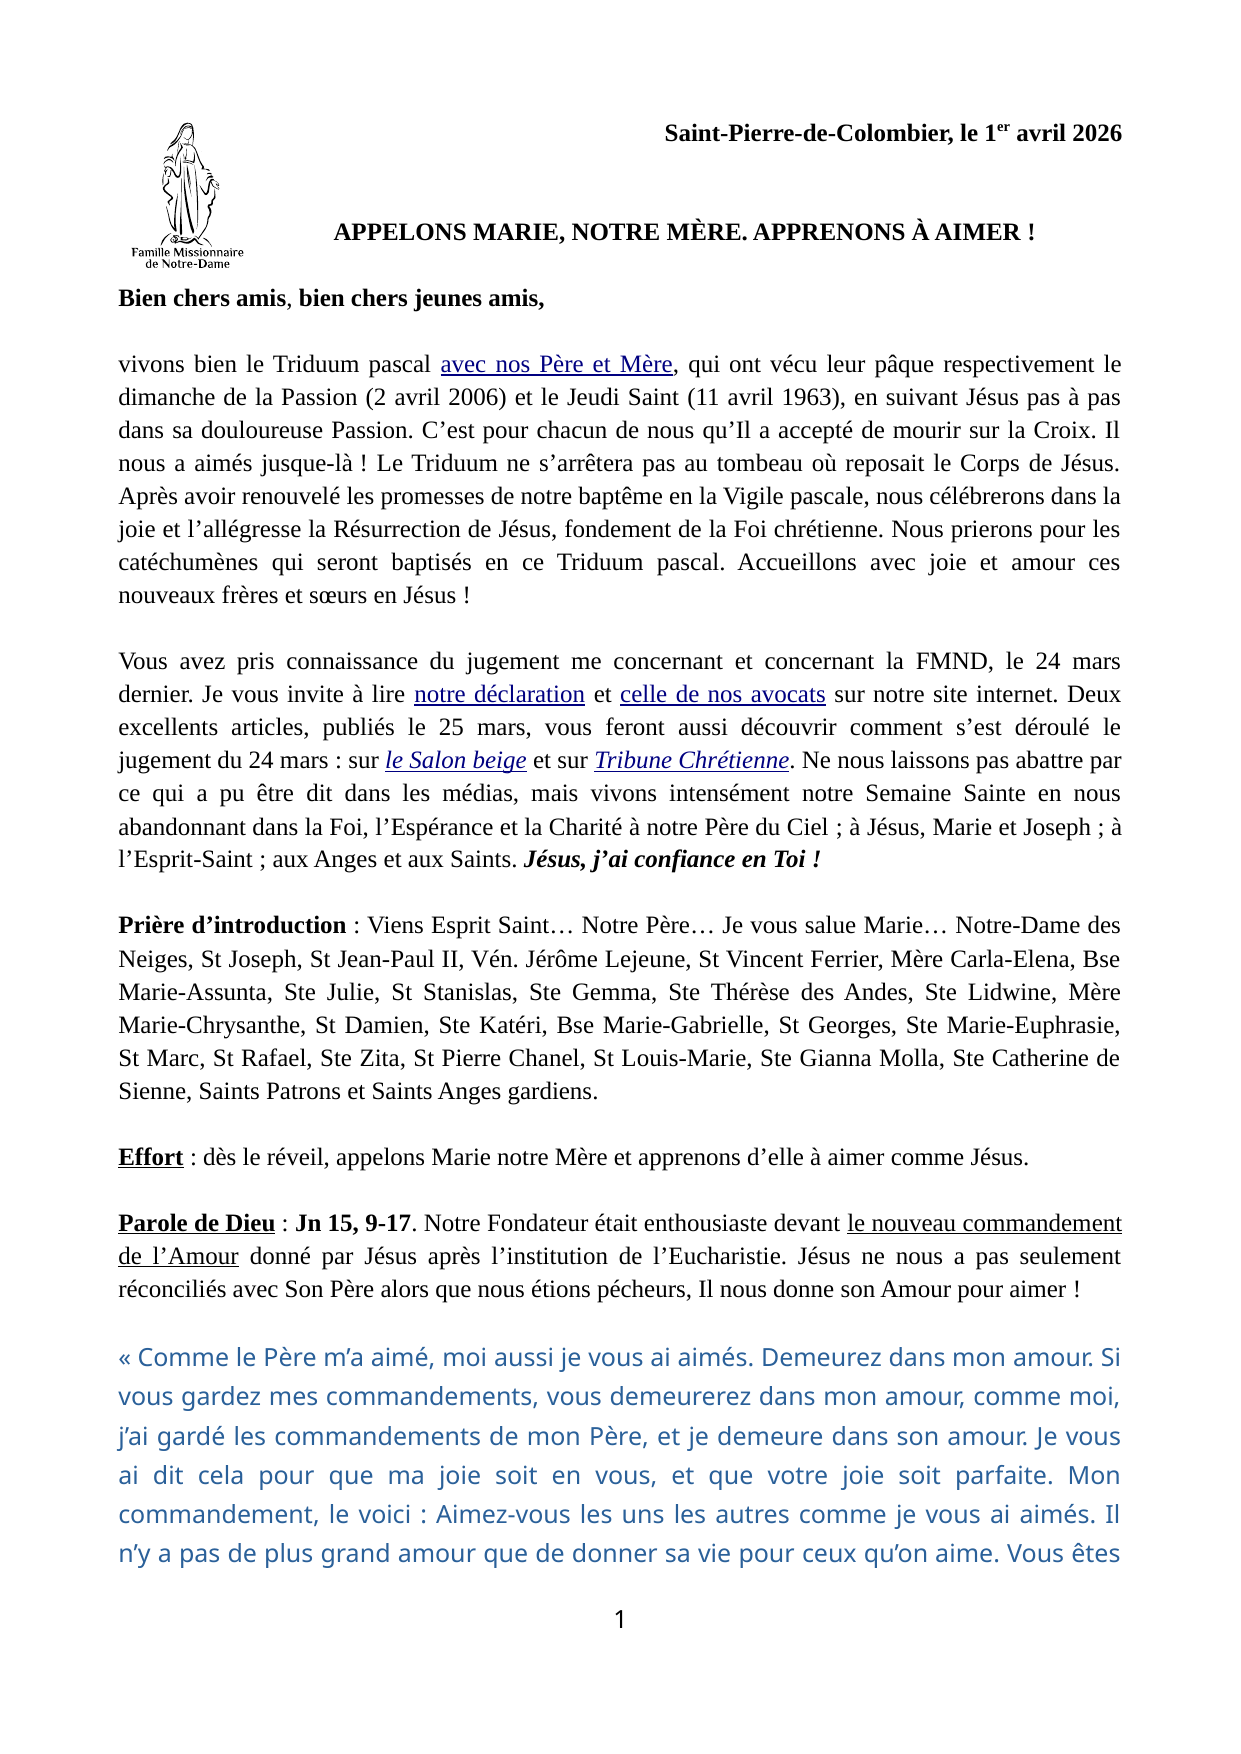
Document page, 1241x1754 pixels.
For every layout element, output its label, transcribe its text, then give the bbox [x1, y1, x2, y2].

text Vous avez pris connaissance du jugement me concernant et concernant la FMND, le 24 mars dernier. Je vous invite à lire notre déclaration et celle de nos avocats sur notre site internet. Deux excellents articles, publiés le 25 mars, vous feront aussi découvrir comment s’est déroulé le jugement du 24 mars : sur le Salon beige et sur Tribune Chrétienne. Ne nous laissons pas abattre par ce qui a pu être dit dans les médias, mais vivons intensément notre Semaine Sainte en nous abandonnant dans la Foi, l’Espérance et la Charité à notre Père du Ciel ; à Jésus, Marie et Joseph ; à l’Esprit-Saint ; aux Anges et aux Saints. Jésus, j’ai confiance en Toi ! [118, 646, 1122, 873]
text Parole de Dieu : Jn 15, 9-17. Notre Fondateur était enthousiaste devant le nouveau commandement de l’Amour donné par Jésus après l’institution de l’Eucharistie. Jésus ne nous a pas seulement réconciliés avec Son Père alors que nous étions pécheurs, Il nous donne son Amour pour aimer ! [118, 1208, 1122, 1303]
text Effort : dès le réveil, appelons Marie notre Mère et apprenons d’elle à aimer comme Jésus. [118, 1142, 1122, 1171]
text APPELONS MARIE, NOTRE MÈRE. APPRENONS À AIMER ! [197, 217, 1122, 246]
text Saint-Pierre-de-Colombier, le 1er avril 2026 [118, 118, 1122, 147]
text Bien chers amis, bien chers jeunes amis, [118, 283, 1122, 312]
text Prière d’introduction : Viens Esprit Saint… Notre Père… Je vous salue Marie… Notre-Dame des Neiges, St Joseph, St Jean-Paul II, Vén. Jérôme Lejeune, St Vincent Ferrier, Mère Carla-Elena, Bse Marie-Assunta, Ste Julie, St Stanislas, Ste Gemma, Ste Thérèse des Andes, Ste Lidwine, Mère Marie-Chrysanthe, St Damien, Ste Katéri, Bse Marie-Gabrielle, St Georges, Ste Marie-Euphrasie, St Marc, St Rafael, Ste Zita, St Pierre Chanel, St Louis-Marie, Ste Gianna Molla, Ste Catherine de Sienne, Saints Patrons et Saints Anges gardiens. [118, 911, 1122, 1104]
text « Comme le Père m’a aimé, moi aussi je vous ai aimés. Demeurez dans mon amour. Si vous gardez mes commandements, vous demeurerez dans mon amour, comme moi, j’ai gardé les commandements de mon Père, et je demeure dans son amour. Je vous ai dit cela pour que ma joie soit en vous, et que votre joie soit parfaite. Mon commandement, le voici : Aimez-vous les uns les autres comme je vous ai aimés. Il n’y a pas de plus grand amour que de donner sa vie pour ceux qu’on aime. Vous êtes [118, 1340, 1122, 1570]
text vivons bien le Triduum pascal avec nos Père et Mère, qui ont vécu leur pâque respectivement le dimanche de la Passion (2 avril 2006) et le Jeudi Saint (11 avril 1963), en suivant Jésus pas à pas dans sa douloureuse Passion. C’est pour chacun de nous qu’Il a accepté de mourir sur la Croix. Il nous a aimés jusque-là ! Le Triduum ne s’arrêtera pas au tombeau où reposait le Corps de Jésus. Après avoir renouvelé les promesses de notre baptême en la Vigile pascale, nous célébrerons dans la joie et l’allégresse la Résurrection de Jésus, fondement de la Foi chrétienne. Nous prierons pour les catéchumènes qui seront baptisés en ce Triduum pascal. Accueillons avec joie et amour ces nouveaux frères et sœurs en Jésus ! [118, 349, 1122, 609]
text [118, 217, 207, 246]
